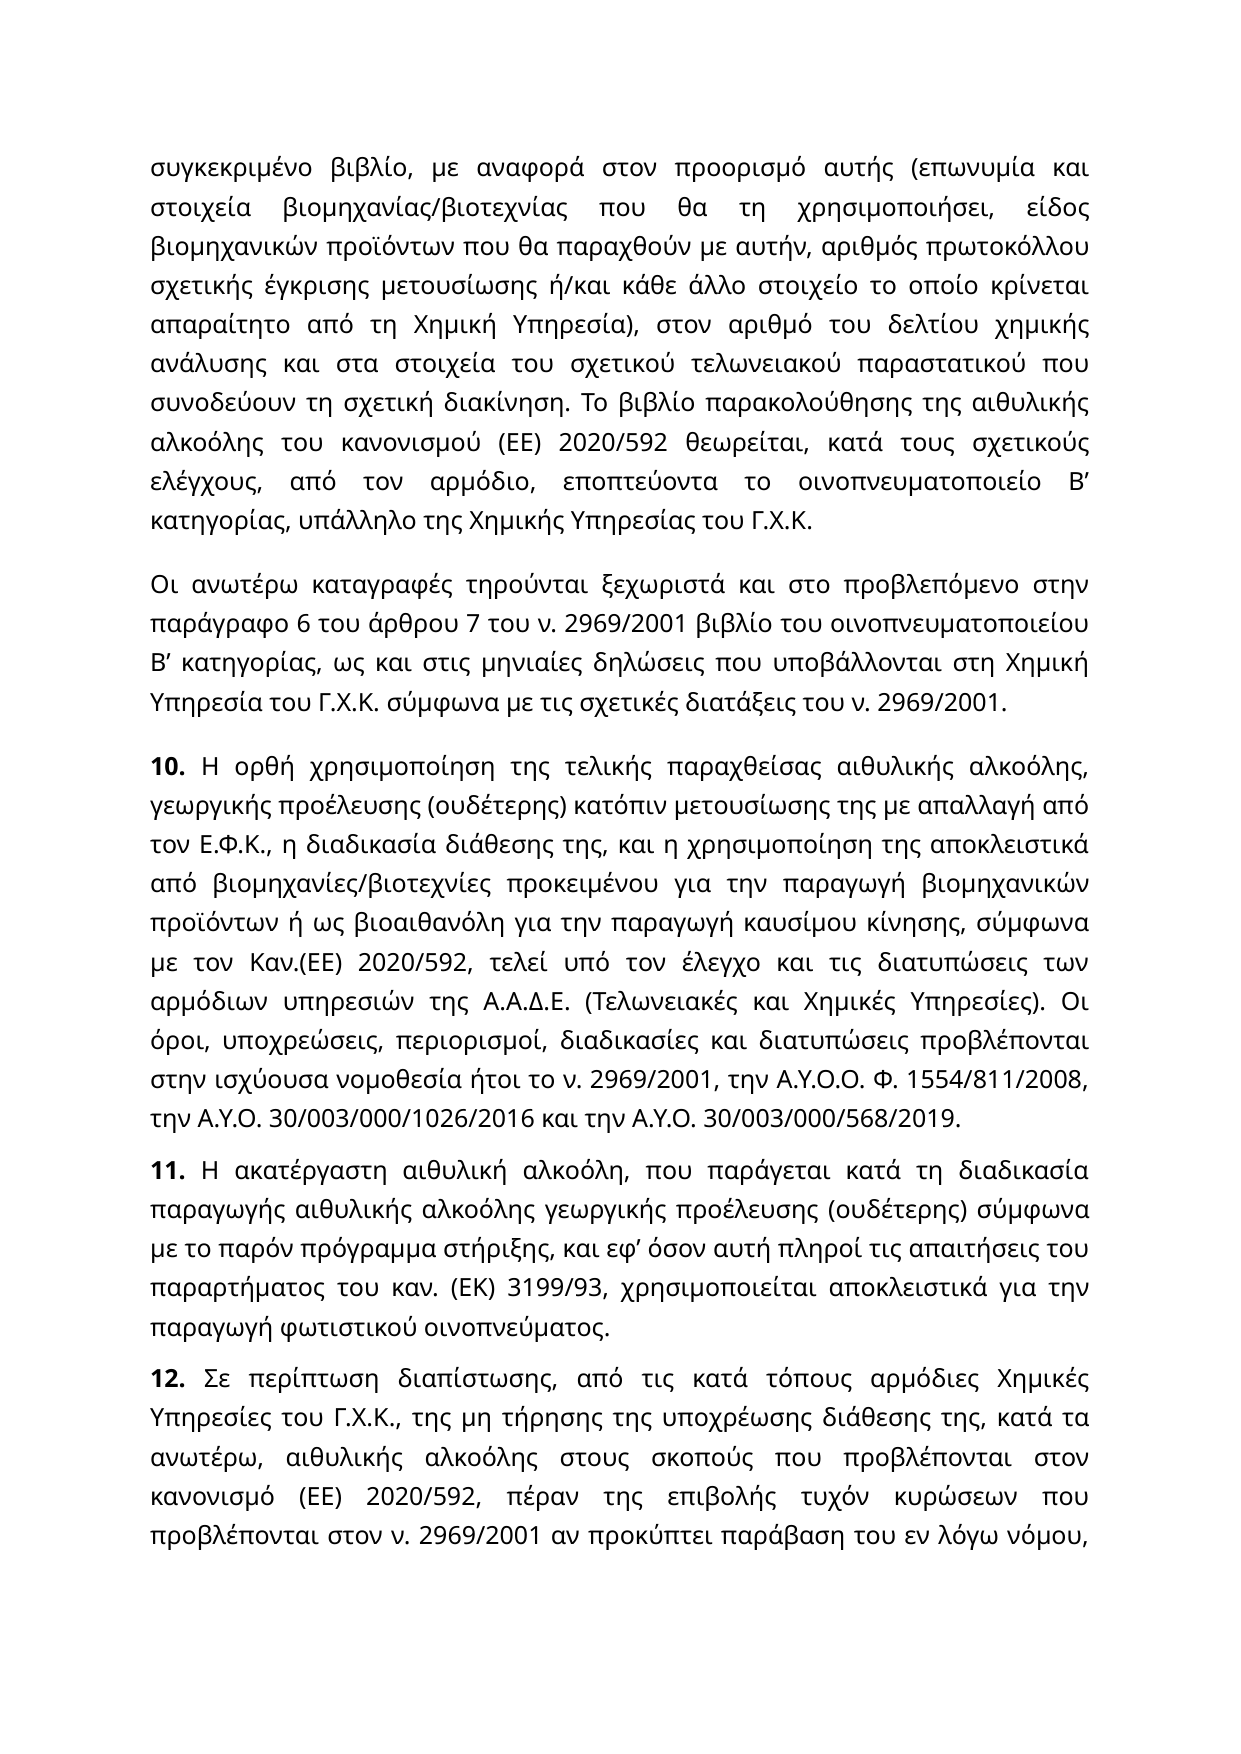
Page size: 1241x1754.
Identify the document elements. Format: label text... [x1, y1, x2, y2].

text 11. Η ακατέργαστη αιθυλική αλκοόλη, που παράγεται κατά τη διαδικασία παραγωγής αιθυλικής αλκοόλης γεωργικής προέλευσης (ουδέτερης) σύμφωνα με το παρόν πρόγραμμα στήριξης, και εφ’ όσον αυτή πληροί τις απαιτήσεις του παραρτήματος του καν. (ΕΚ) 3199/93, χρησιμοποιείται αποκλειστικά για την παραγωγή φωτιστικού οινοπνεύματος. [150, 1152, 1090, 1343]
text συγκεκριμένο βιβλίο, με αναφορά στον προορισμό αυτής (επωνυμία και στοιχεία βιομηχανίας/βιοτεχνίας που θα τη χρησιμοποιήσει, είδος βιομηχανικών προϊόντων που θα παραχθούν με αυτήν, αριθμός πρωτοκόλλου σχετικής έγκρισης μετουσίωσης ή/και κάθε άλλο στοιχείο το οποίο κρίνεται απαραίτητο από τη Χημική Υπηρεσία), στον αριθμό του δελτίου χημικής ανάλυσης και στα στοιχεία του σχετικού τελωνειακού παραστατικού που συνοδεύουν τη σχετική διακίνηση. Το βιβλίο παρακολούθησης της αιθυλικής αλκοόλης του κανονισμού (ΕΕ) 2020/592 θεωρείται, κατά τους σχετικούς ελέγχους, από τον αρμόδιο, εποπτεύοντα το οινοπνευματοποιείο Β’ κατηγορίας, υπάλληλο της Χημικής Υπηρεσίας του Γ.Χ.Κ. [150, 150, 1090, 537]
text Οι ανωτέρω καταγραφές τηρούνται ξεχωριστά και στο προβλεπόμενο στην παράγραφο 6 του άρθρου 7 του ν. 2969/2001 βιβλίο του οινοπνευματοποιείου Β’ κατηγορίας, ως και στις μηνιαίες δηλώσεις που υποβάλλονται στη Χημική Υπηρεσία του Γ.Χ.Κ. σύμφωνα με τις σχετικές διατάξεις του ν. 2969/2001. [150, 567, 1090, 718]
text 12. Σε περίπτωση διαπίστωσης, από τις κατά τόπους αρμόδιες Χημικές Υπηρεσίες του Γ.Χ.Κ., της μη τήρησης της υποχρέωσης διάθεσης της, κατά τα ανωτέρω, αιθυλικής αλκοόλης στους σκοπούς που προβλέπονται στον κανονισμό (ΕΕ) 2020/592, πέραν της επιβολής τυχόν κυρώσεων που προβλέπονται στον ν. 2969/2001 αν προκύπτει παράβαση του εν λόγω νόμου, [150, 1361, 1090, 1552]
text 10. Η ορθή χρησιμοποίηση της τελικής παραχθείσας αιθυλικής αλκοόλης, γεωργικής προέλευσης (ουδέτερης) κατόπιν μετουσίωσης της με απαλλαγή από τον Ε.Φ.Κ., η διαδικασία διάθεσης της, και η χρησιμοποίηση της αποκλειστικά από βιομηχανίες/βιοτεχνίες προκειμένου για την παραγωγή βιομηχανικών προϊόντων ή ως βιοαιθανόλη για την παραγωγή καυσίμου κίνησης, σύμφωνα με τον Καν.(ΕΕ) 2020/592, τελεί υπό τον έλεγχο και τις διατυπώσεις των αρμόδιων υπηρεσιών της Α.Α.Δ.Ε. (Τελωνειακές και Χημικές Υπηρεσίες). Οι όροι, υποχρεώσεις, περιορισμοί, διαδικασίες και διατυπώσεις προβλέπονται στην ισχύουσα νομοθεσία ήτοι το ν. 2969/2001, την Α.Υ.Ο.Ο. Φ. 1554/811/2008, την Α.Υ.Ο. 30/003/000/1026/2016 και την Α.Υ.Ο. 30/003/000/568/2019. [150, 748, 1090, 1135]
